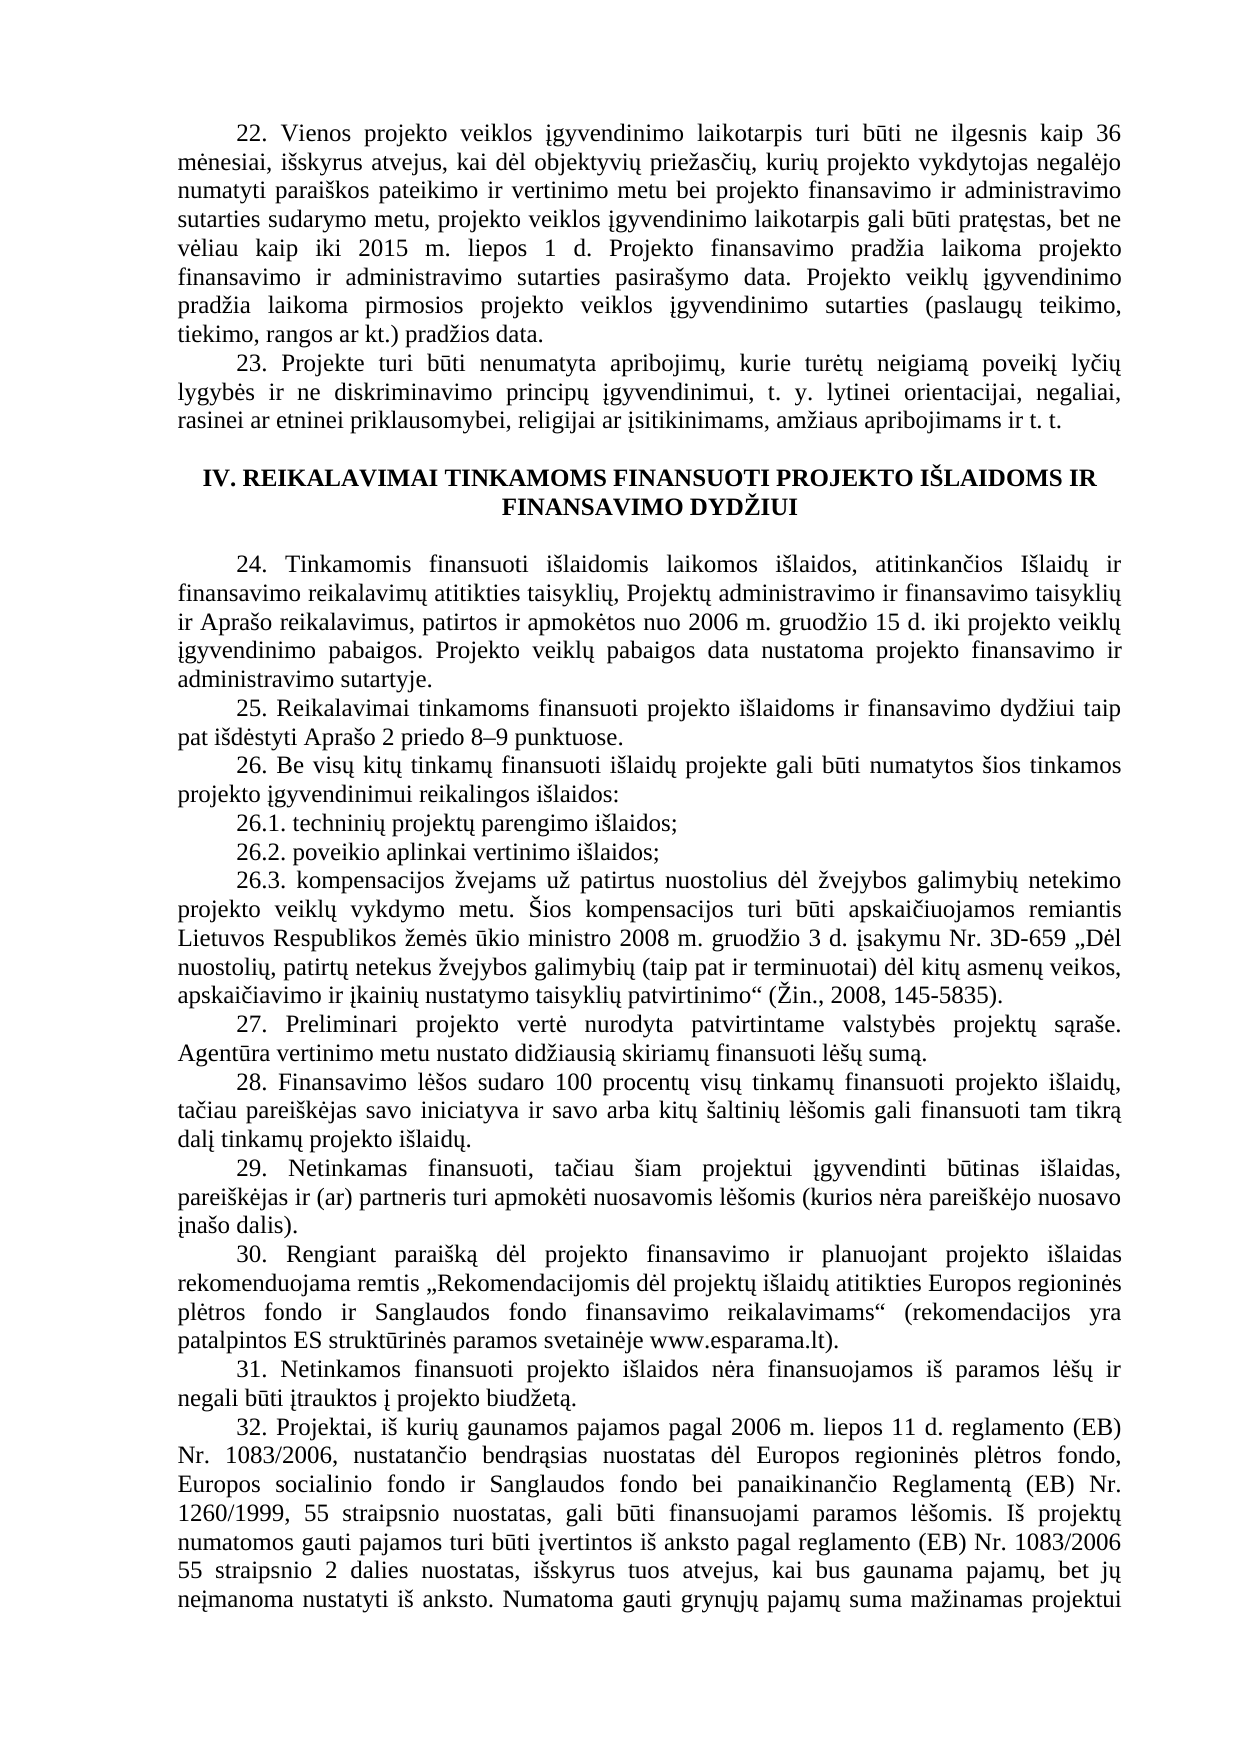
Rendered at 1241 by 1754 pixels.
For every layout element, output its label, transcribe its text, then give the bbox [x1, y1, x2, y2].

text 32. Projektai, iš kurių gaunamos pajamos pagal 2006 m. liepos 11 d. reglamento (EB) Nr. 1083/2006, nustatančio bendrąsias nuostatas dėl Europos regioninės plėtros fondo, Europos socialinio fondo ir Sanglaudos fondo bei panaikinančio Reglamentą (EB) Nr. 1260/1999, 55 straipsnio nuostatas, gali būti finansuojami paramos lėšomis. Iš projektų numatomos gauti pajamos turi būti įvertintos iš anksto pagal reglamento (EB) Nr. 1083/2006 55 straipsnio 2 dalies nuostatas, išskyrus tuos atvejus, kai bus gaunama pajamų, bet jų neįmanoma nustatyti iš anksto. Numatoma gauti grynųjų pajamų suma mažinamas projektui [177, 1412, 1122, 1613]
text 26. Be visų kitų tinkamų finansuoti išlaidų projekte gali būti numatytos šios tinkamos projekto įgyvendinimui reikalingos išlaidos: [177, 751, 1122, 808]
text 26.3. kompensacijos žvejams už patirtus nuostolius dėl žvejybos galimybių netekimo projekto veiklų vykdymo metu. Šios kompensacijos turi būti apskaičiuojamos remiantis Lietuvos Respublikos žemės ūkio ministro 2008 m. gruodžio 3 d. įsakymu Nr. 3D-659 „Dėl nuostolių, patirtų netekus žvejybos galimybių (taip pat ir terminuotai) dėl kitų asmenų veikos, apskaičiavimo ir įkainių nustatymo taisyklių patvirtinimo“ (Žin., 2008, 145-5835). [177, 866, 1122, 1009]
text IV. REIKALAVIMAI TINKAMOMS FINANSUOTI PROJEKTO IŠLAIDOMS IR FINANSAVIMO DYDŽIUI [177, 463, 1122, 521]
text 25. Reikalavimai tinkamoms finansuoti projekto išlaidoms ir finansavimo dydžiui taip pat išdėstyti Aprašo 2 priedo 8–9 punktuose. [177, 693, 1122, 751]
text 24. Tinkamomis finansuoti išlaidomis laikomos išlaidos, atitinkančios Išlaidų ir finansavimo reikalavimų atitikties taisyklių, Projektų administravimo ir finansavimo taisyklių ir Aprašo reikalavimus, patirtos ir apmokėtos nuo 2006 m. gruodžio 15 d. iki projekto veiklų įgyvendinimo pabaigos. Projekto veiklų pabaigos data nustatoma projekto finansavimo ir administravimo sutartyje. [177, 549, 1122, 693]
text 30. Rengiant paraišką dėl projekto finansavimo ir planuojant projekto išlaidas rekomenduojama remtis „Rekomendacijomis dėl projektų išlaidų atitikties Europos regioninės plėtros fondo ir Sanglaudos fondo finansavimo reikalavimams“ (rekomendacijos yra patalpintos ES struktūrinės paramos svetainėje www.esparama.lt). [177, 1239, 1122, 1354]
text 27. Preliminari projekto vertė nurodyta patvirtintame valstybės projektų sąraše. Agentūra vertinimo metu nustato didžiausią skiriamų finansuoti lėšų sumą. [177, 1009, 1122, 1067]
text 31. Netinkamos finansuoti projekto išlaidos nėra finansuojamos iš paramos lėšų ir negali būti įtrauktos į projekto biudžetą. [177, 1354, 1122, 1412]
text 29. Netinkamas finansuoti, tačiau šiam projektui įgyvendinti būtinas išlaidas, pareiškėjas ir (ar) partneris turi apmokėti nuosavomis lėšomis (kurios nėra pareiškėjo nuosavo įnašo dalis). [177, 1153, 1122, 1239]
text 26.2. poveikio aplinkai vertinimo išlaidos; [177, 837, 1122, 866]
text 26.1. techninių projektų parengimo išlaidos; [177, 808, 1122, 837]
text 22. Vienos projekto veiklos įgyvendinimo laikotarpis turi būti ne ilgesnis kaip 36 mėnesiai, išskyrus atvejus, kai dėl objektyvių priežasčių, kurių projekto vykdytojas negalėjo numatyti paraiškos pateikimo ir vertinimo metu bei projekto finansavimo ir administravimo sutarties sudarymo metu, projekto veiklos įgyvendinimo laikotarpis gali būti pratęstas, bet ne vėliau kaip iki 2015 m. liepos 1 d. Projekto finansavimo pradžia laikoma projekto finansavimo ir administravimo sutarties pasirašymo data. Projekto veiklų įgyvendinimo pradžia laikoma pirmosios projekto veiklos įgyvendinimo sutarties (paslaugų teikimo, tiekimo, rangos ar kt.) pradžios data. [177, 118, 1122, 348]
text 28. Finansavimo lėšos sudaro 100 procentų visų tinkamų finansuoti projekto išlaidų, tačiau pareiškėjas savo iniciatyva ir savo arba kitų šaltinių lėšomis gali finansuoti tam tikrą dalį tinkamų projekto išlaidų. [177, 1067, 1122, 1153]
text 23. Projekte turi būti nenumatyta apribojimų, kurie turėtų neigiamą poveikį lyčių lygybės ir ne diskriminavimo principų įgyvendinimui, t. y. lytinei orientacijai, negaliai, rasinei ar etninei priklausomybei, religijai ar įsitikinimams, amžiaus apribojimams ir t. t. [177, 348, 1122, 434]
